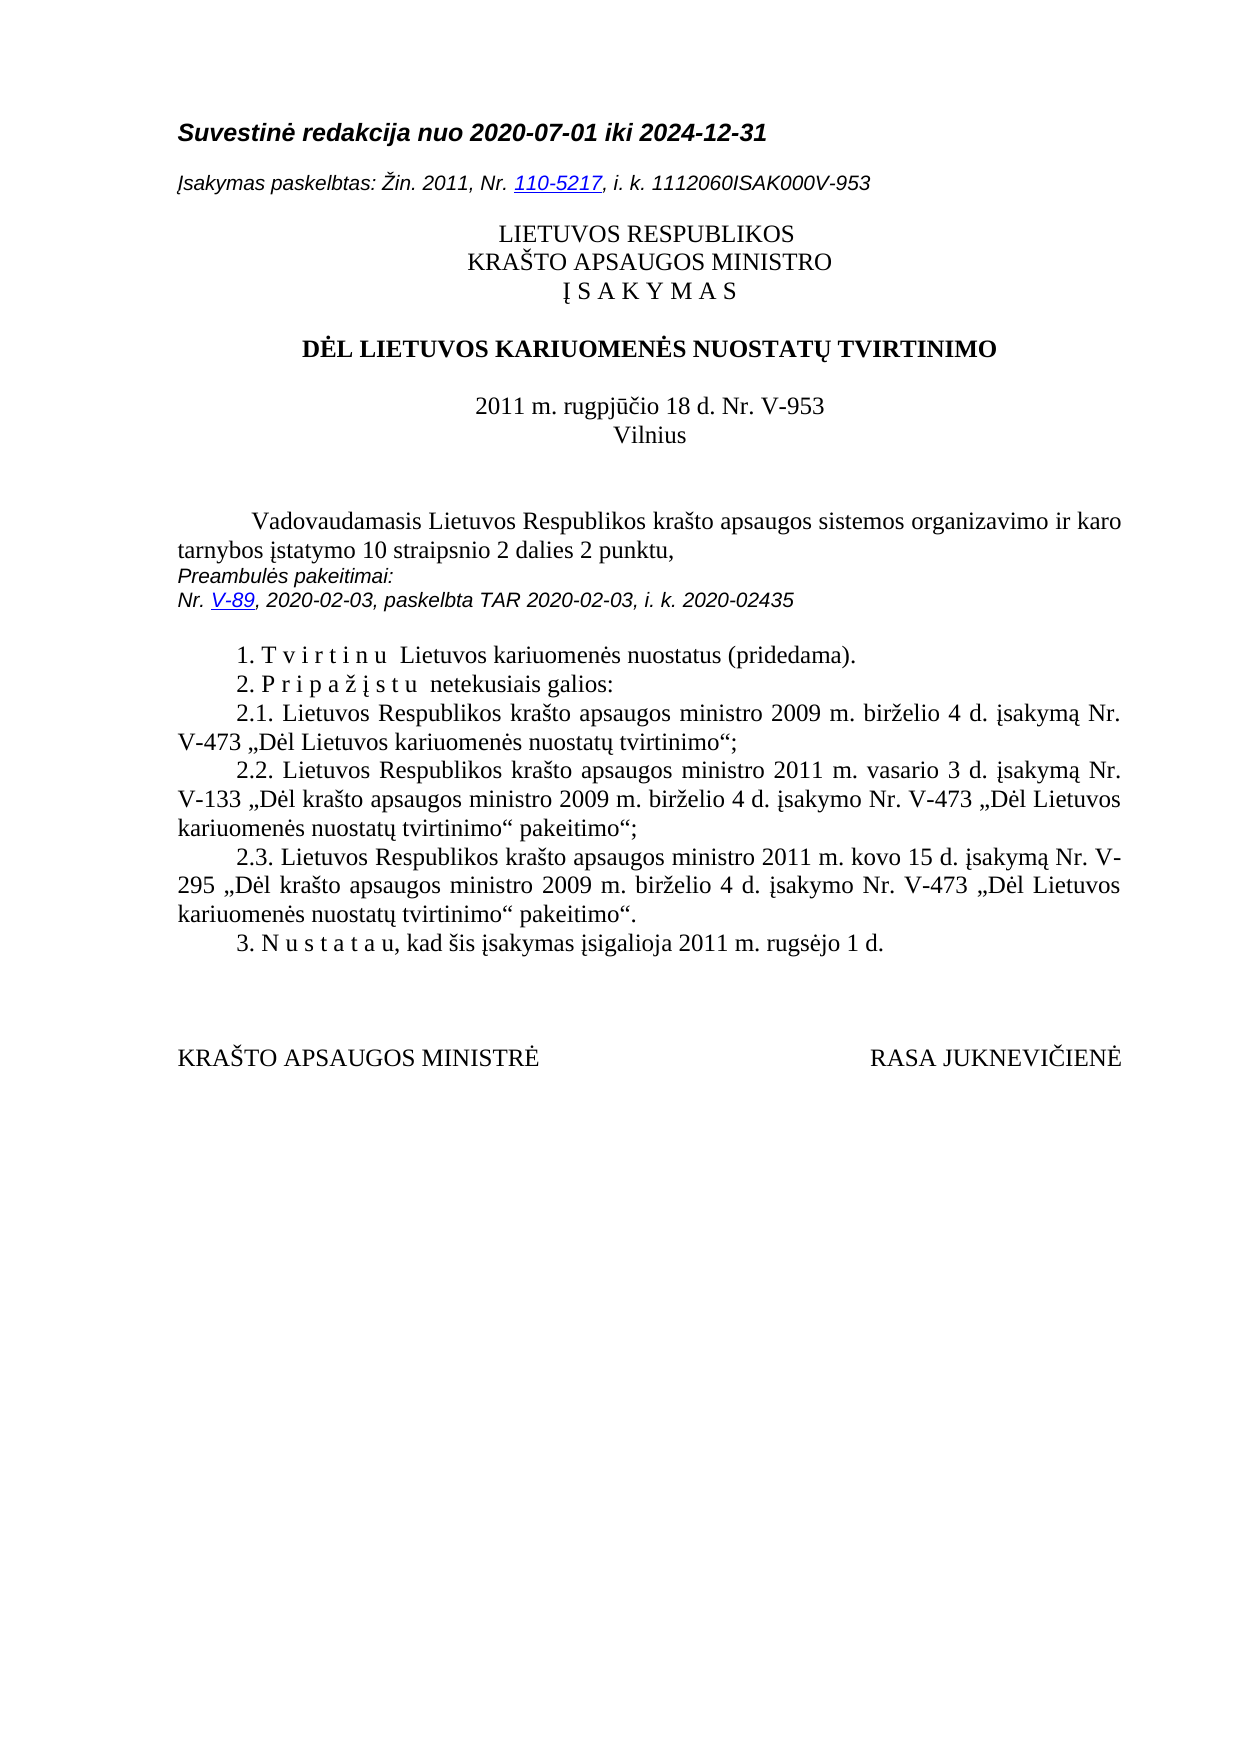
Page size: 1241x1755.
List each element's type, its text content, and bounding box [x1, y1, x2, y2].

text 2.1. Lietuvos Respublikos krašto apsaugos ministro 2009 m. birželio 4 d. įsakymą Nr. V-473 „Dėl Lietuvos kariuomenės nuostatų tvirtinimo“; [177, 698, 1122, 755]
text Suvestinė redakcija nuo 2020-07-01 iki 2024-12-31 [177, 118, 1122, 147]
text Krašto apsaugos ministrė Rasa Juknevičienė [177, 1043, 1122, 1072]
text 3. Nustatau, kad šis įsakymas įsigalioja 2011 m. rugsėjo 1 d. [177, 928, 1122, 957]
text Įsakymas paskelbtas: Žin. 2011, Nr. 110-5217, i. k. 1112060ISAK000V-953 [177, 171, 1122, 195]
text 1. Tvirtinu Lietuvos kariuomenės nuostatus (pridedama). [177, 640, 1122, 669]
text KRAŠTO APSAUGOS MINISTRO [177, 247, 1122, 276]
text 2011 m. rugpjūčio 18 d. Nr. V-953 [177, 391, 1122, 420]
text 2.3. Lietuvos Respublikos krašto apsaugos ministro 2011 m. kovo 15 d. įsakymą Nr. V-295 „Dėl krašto apsaugos ministro 2009 m. birželio 4 d. įsakymo Nr. V-473 „Dėl Lietuvos kariuomenės nuostatų tvirtinimo“ pakeitimo“. [177, 842, 1122, 928]
text 2.2. Lietuvos Respublikos krašto apsaugos ministro 2011 m. vasario 3 d. įsakymą Nr. V-133 „Dėl krašto apsaugos ministro 2009 m. birželio 4 d. įsakymo Nr. V-473 „Dėl Lietuvos kariuomenės nuostatų tvirtinimo“ pakeitimo“; [177, 755, 1122, 842]
text 2. Pripažįstu netekusiais galios: [177, 669, 1122, 698]
text ĮSAKYMAS [177, 276, 1122, 305]
text DĖL LIETUVOS KARIUOMENĖS NUOSTATŲ TVIRTINIMO [177, 334, 1122, 362]
text Vilnius [177, 420, 1122, 449]
text Nr. V-89, 2020-02-03, paskelbta TAR 2020-02-03, i. k. 2020-02435 [177, 588, 1122, 612]
text Preambulės pakeitimai: [177, 564, 1122, 588]
text Vadovaudamasis Lietuvos Respublikos krašto apsaugos sistemos organizavimo ir karo tarnybos įstatymo 10 straipsnio 2 dalies 2 punktu, [177, 506, 1122, 564]
text LIETUVOS RESPUBLIKOS [177, 219, 1122, 247]
